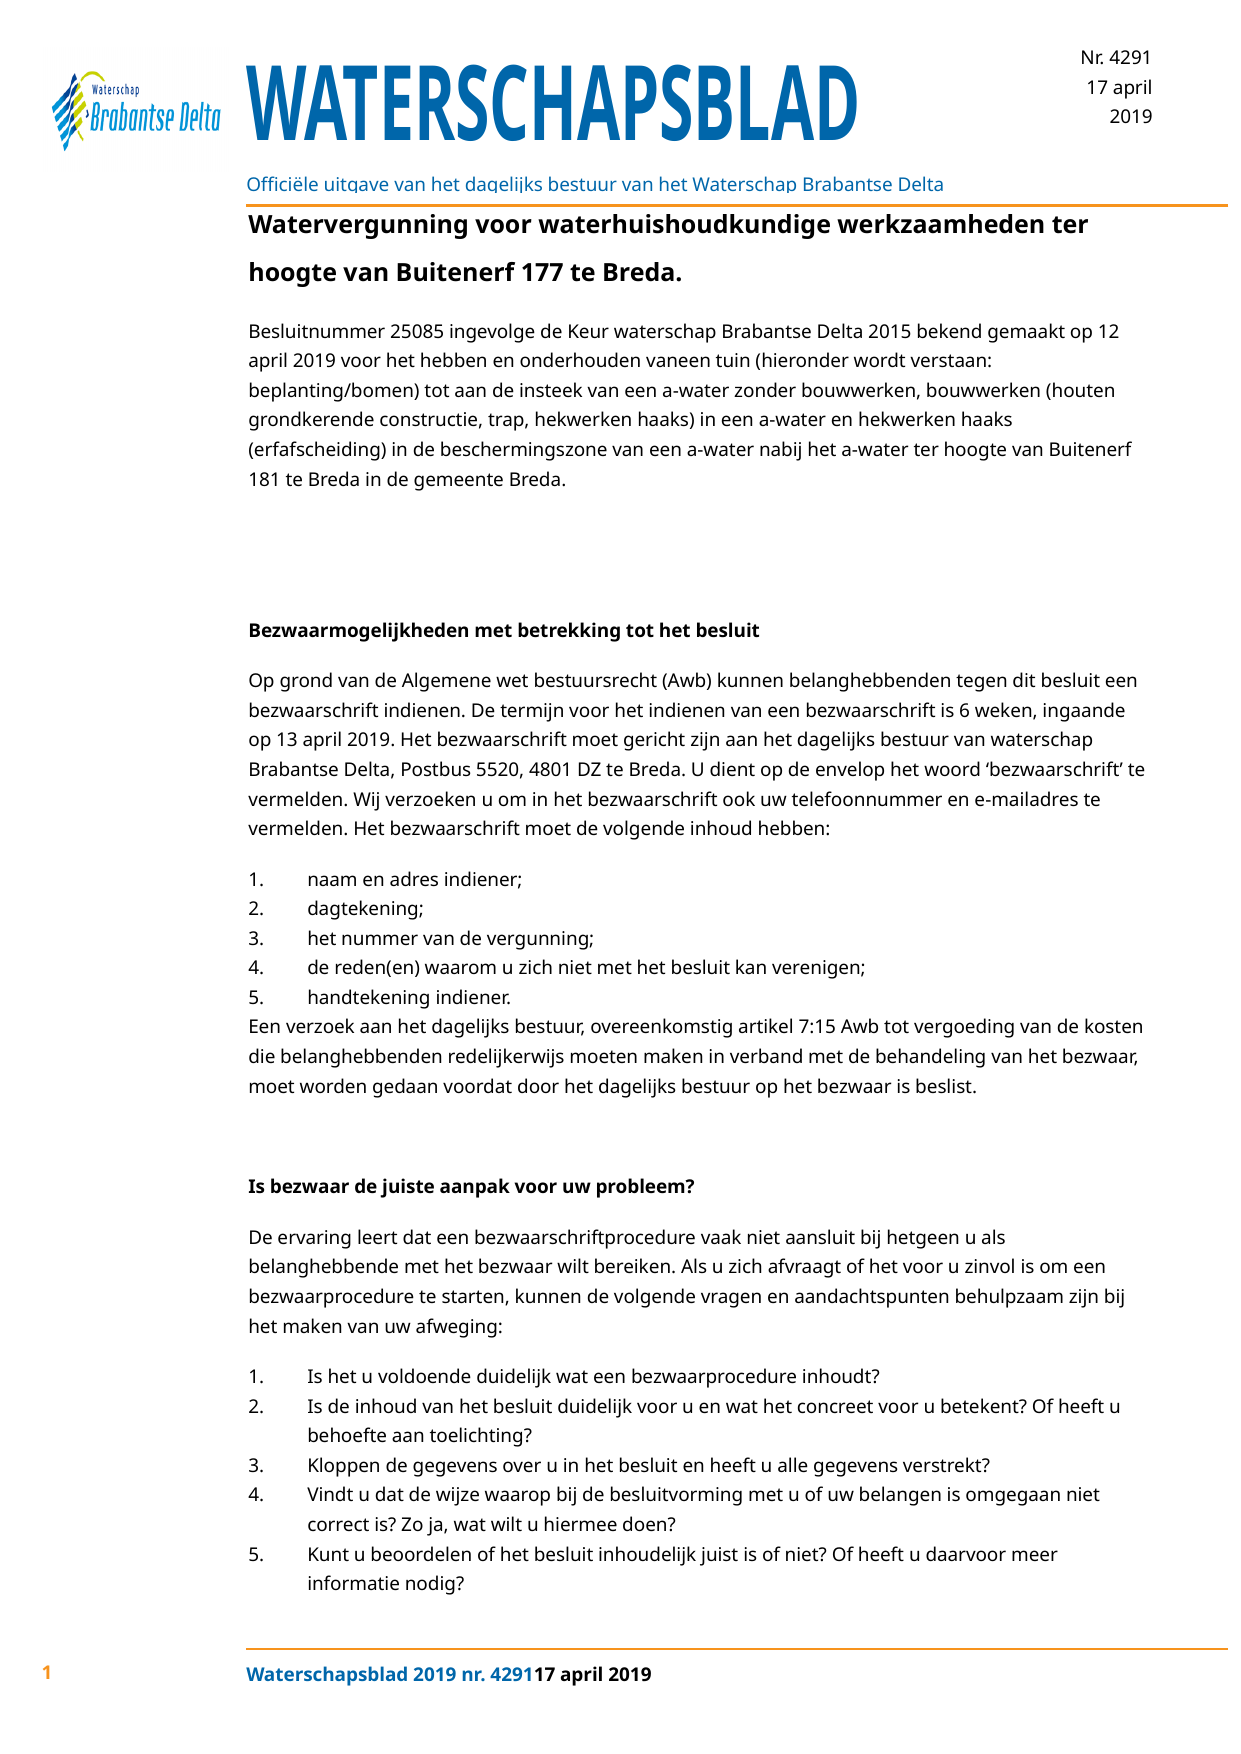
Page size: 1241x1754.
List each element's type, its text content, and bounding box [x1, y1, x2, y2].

text Watervergunning voor waterhuishoudkundige werkzaamheden ter hoogte van Buitenerf 177 te Breda. [248, 207, 1152, 288]
text Bezwaarmogelijkheden met betrekking tot het besluit [248, 617, 1152, 643]
text De ervaring leert dat een bezwaarschriftprocedure vaak niet aansluit bij hetgeen u als belanghebbende met het bezwaar wilt bereiken. Als u zich afvraagt of het voor u zinvol is om een bezwaarprocedure te starten, kunnen de volgende vragen en aandachtspunten behulpzaam zijn bij het maken van uw afweging: [248, 1224, 1152, 1339]
list Kunt u beoordelen of het besluit inhoudelijk juist is of niet? Of heeft u daarvoor meer informatie nodig? [248, 1541, 1152, 1596]
text Is bezwaar de juiste aanpak voor uw probleem? [248, 1174, 1152, 1199]
text Op grond van de Algemene wet bestuursrecht (Awb) kunnen belanghebbenden tegen dit besluit een bezwaarschrift indienen. De termijn voor het indienen van een bezwaarschrift is 6 weken, ingaande op 13 april 2019. Het bezwaarschrift moet gericht zijn aan het dagelijks bestuur van waterschap Brabantse Delta, Postbus 5520, 4801 DZ te Breda. U dient op de envelop het woord ‘bezwaarschrift’ te vermelden. Wij verzoeken u om in het bezwaarschrift ook uw telefoonnummer en e‑mailadres te vermelden. Het bezwaarschrift moet de volgende inhoud hebben: [248, 667, 1152, 841]
list Is het u voldoende duidelijk wat een bezwaarprocedure inhoudt? [248, 1363, 1152, 1389]
list dagtekening; [248, 895, 1152, 921]
list het nummer van de vergunning; [248, 925, 1152, 951]
list naam en adres indiener; [248, 866, 1152, 892]
list de reden(en) waarom u zich niet met het besluit kan verenigen; [248, 954, 1152, 980]
text Een verzoek aan het dagelijks bestuur, overeenkomstig artikel 7:15 Awb tot vergoeding van de kosten die belanghebbenden redelijkerwijs moeten maken in verband met de behandeling van het bezwaar, moet worden gedaan voordat door het dagelijks bestuur op het bezwaar is beslist. [248, 1014, 1152, 1099]
list handtekening indiener. [248, 984, 1152, 1010]
list Is de inhoud van het besluit duidelijk voor u en wat het concreet voor u betekent? Of heeft u behoefte aan toelichting? [248, 1393, 1152, 1448]
list Kloppen de gegevens over u in het besluit en heeft u alle gegevens verstrekt? [248, 1452, 1152, 1478]
list Vindt u dat de wijze waarop bij de besluitvorming met u of uw belangen is omgegaan niet correct is? Zo ja, wat wilt u hiermee doen? [248, 1482, 1152, 1537]
text Besluitnummer 25085 ingevolge de Keur waterschap Brabantse Delta 2015 bekend gemaakt op 12 april 2019 voor het hebben en onderhouden vaneen tuin (hieronder wordt verstaan: beplanting/bomen) tot aan de insteek van een a-water zonder bouwwerken, bouwwerken (houten grondkerende constructie, trap, hekwerken haaks) in een a-water en hekwerken haaks (erfafscheiding) in de beschermingszone van een a-water nabij het a-water ter hoogte van Buitenerf 181 te Breda in de gemeente Breda. [248, 318, 1152, 492]
picture [41, 47, 231, 172]
